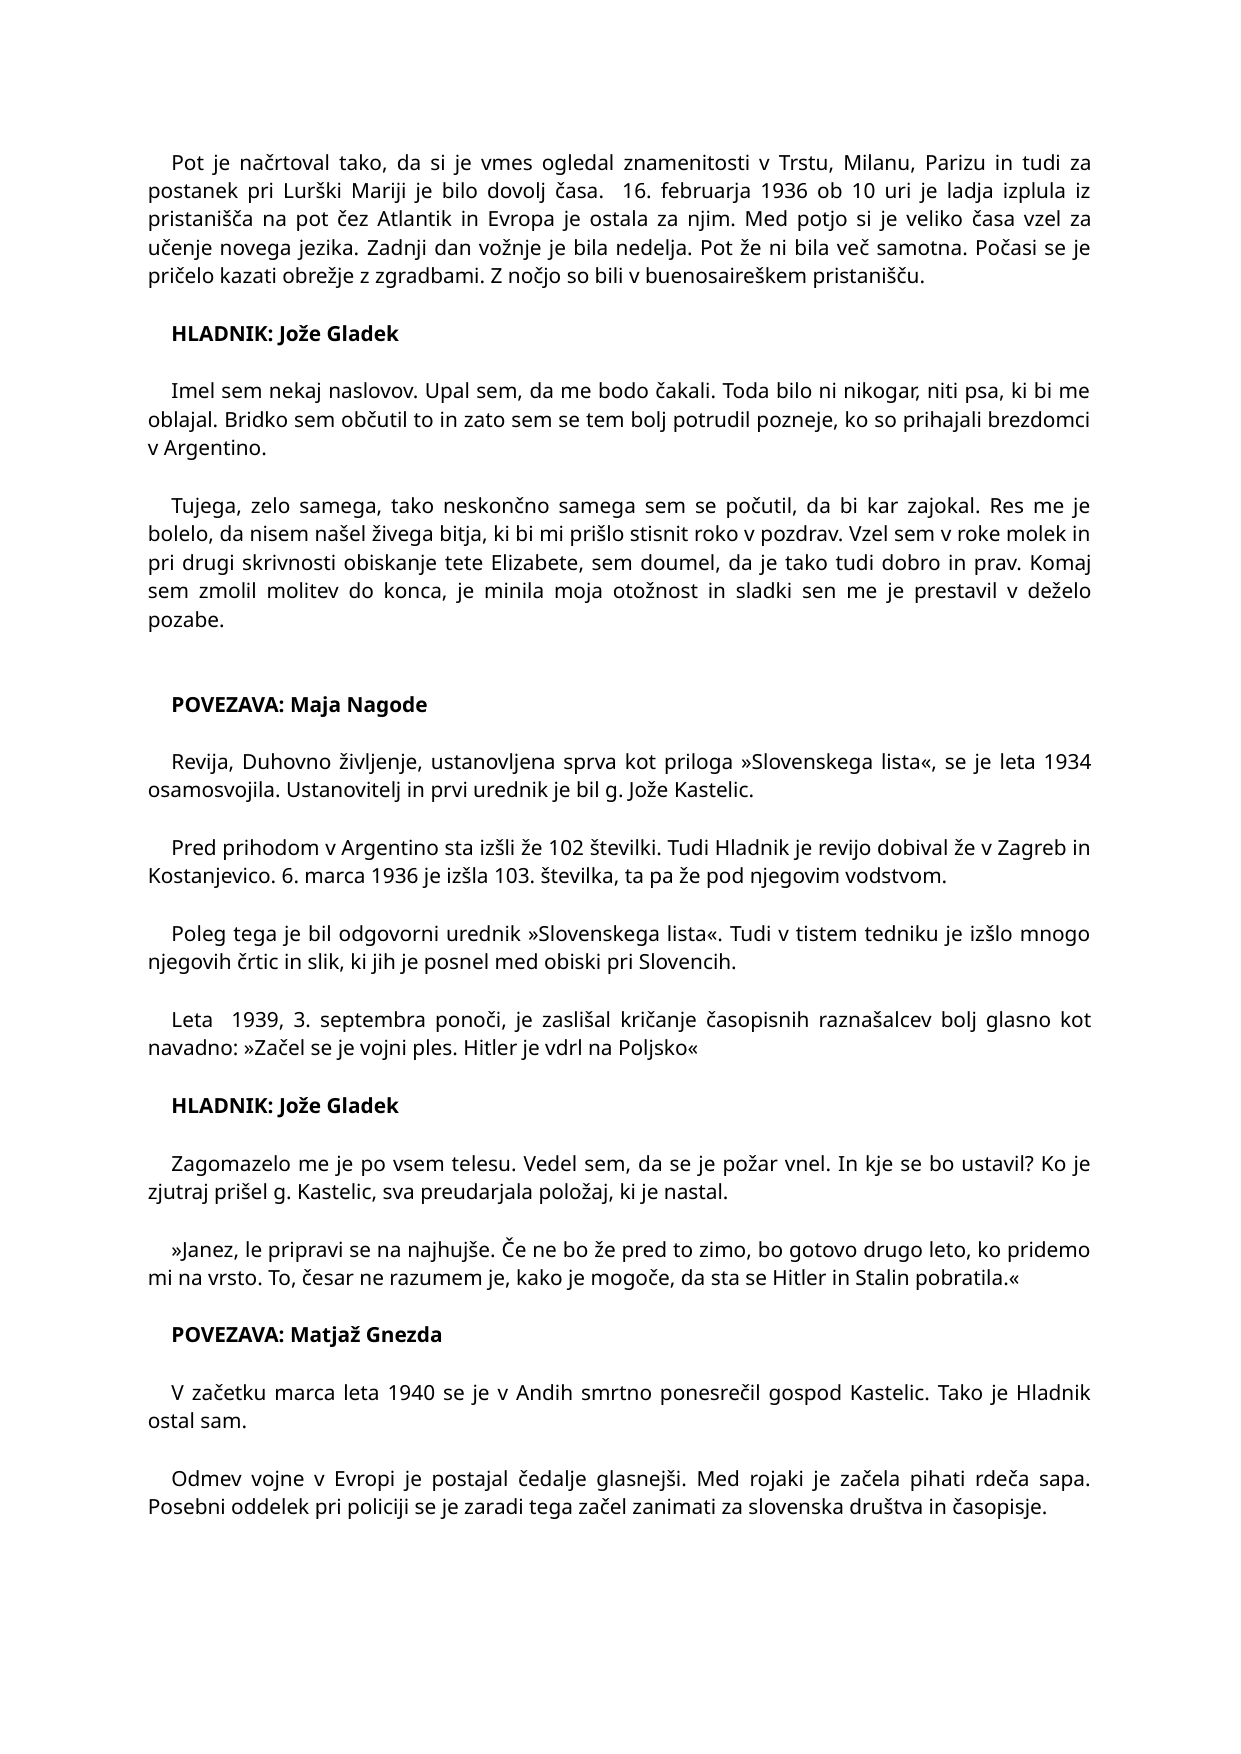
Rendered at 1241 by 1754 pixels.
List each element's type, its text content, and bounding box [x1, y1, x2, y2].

text HLADNIK: Jože Gladek [148, 1091, 1093, 1119]
text Pot je načrtoval tako, da si je vmes ogledal znamenitosti v Trstu, Milanu, Parizu in tudi za postanek pri Lurški Mariji je bilo dovolj časa. 16. februarja 1936 ob 10 uri je ladja izplula iz pristanišča na pot čez Atlantik in Evropa je ostala za njim. Med potjo si je veliko časa vzel za učenje novega jezika. Zadnji dan vožnje je bila nedelja. Pot že ni bila več samotna. Počasi se je pričelo kazati obrežje z zgradbami. Z nočjo so bili v buenosaireškem pristanišču. [148, 148, 1093, 290]
subtitle POVEZAVA: Matjaž Gnezda [148, 1320, 1093, 1348]
text V začetku marca leta 1940 se je v Andih smrtno ponesrečil gospod Kastelic. Tako je Hladnik ostal sam. [148, 1378, 1093, 1434]
text Odmev vojne v Evropi je postajal čedalje glasnejši. Med rojaki je začela pihati rdeča sapa. Posebni oddelek pri policiji se je zaradi tega začel zanimati za slovenska društva in časopisje. [148, 1464, 1093, 1521]
text Imel sem nekaj naslovov. Upal sem, da me bodo čakali. Toda bilo ni nikogar, niti psa, ki bi me oblajal. Bridko sem občutil to in zato sem se tem bolj potrudil pozneje, ko so prihajali brezdomci v Argentino. [148, 377, 1093, 462]
text HLADNIK: Jože Gladek [148, 319, 1093, 347]
text Pred prihodom v Argentino sta izšli že 102 številki. Tudi Hladnik je revijo dobival že v Zagreb in Kostanjevico. 6. marca 1936 je izšla 103. številka, ta pa že pod njegovim vodstvom. [148, 833, 1093, 890]
text Leta 1939, 3. septembra ponoči, je zaslišal kričanje časopisnih raznašalcev bolj glasno kot navadno: »Začel se je vojni ples. Hitler je vdrl na Poljsko« [148, 1005, 1093, 1062]
text Poleg tega je bil odgovorni urednik »Slovenskega lista«. Tudi v tistem tedniku je izšlo mnogo njegovih črtic in slik, ki jih je posnel med obiski pri Slovencih. [148, 919, 1093, 976]
text »Janez, le pripravi se na najhujše. Če ne bo že pred to zimo, bo gotovo drugo leto, ko pridemo mi na vrsto. To, česar ne razumem je, kako je mogoče, da sta se Hitler in Stalin pobratila.« [148, 1235, 1093, 1292]
text Tujega, zelo samega, tako neskončno samega sem se počutil, da bi kar zajokal. Res me je bolelo, da nisem našel živega bitja, ki bi mi prišlo stisnit roko v pozdrav. Vzel sem v roke molek in pri drugi skrivnosti obiskanje tete Elizabete, sem doumel, da je tako tudi dobro in prav. Komaj sem zmolil molitev do konca, je minila moja otožnost in sladki sen me je prestavil v deželo pozabe. [148, 491, 1093, 633]
subtitle Revija, Duhovno življenje, ustanovljena sprva kot priloga »Slovenskega lista«, se je leta 1934 osamosvojila. Ustanovitelj in prvi urednik je bil g. Jože Kastelic. [148, 747, 1093, 804]
subtitle POVEZAVA: Maja Nagode [148, 690, 1093, 718]
text Zagomazelo me je po vsem telesu. Vedel sem, da se je požar vnel. In kje se bo ustavil? Ko je zjutraj prišel g. Kastelic, sva preudarjala položaj, ki je nastal. [148, 1149, 1093, 1206]
